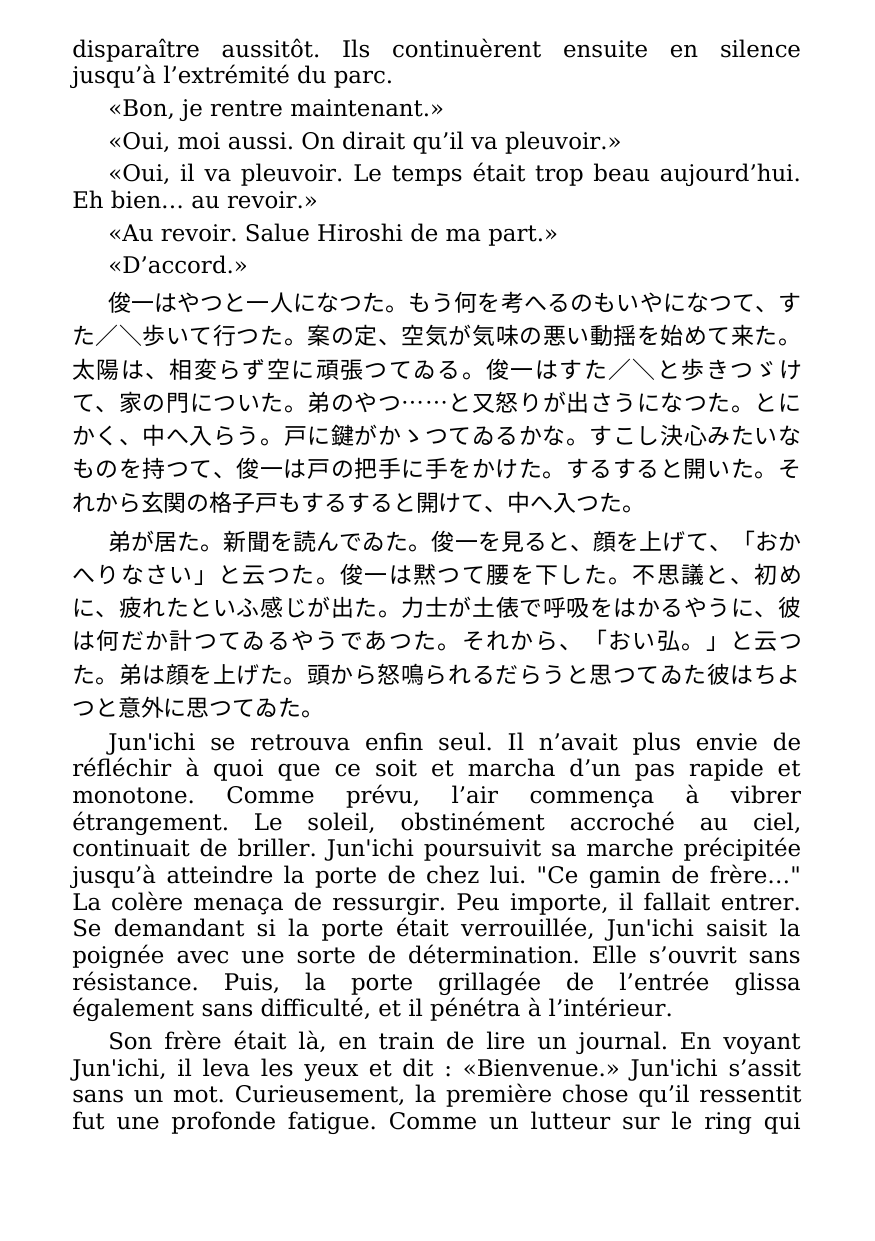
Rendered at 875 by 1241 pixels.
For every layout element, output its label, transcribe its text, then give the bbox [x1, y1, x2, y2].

text Son frère était là, en train de lire un journal. En voyant Jun'ichi, il leva les yeux et dit : «Bienvenue.» Jun'ichi s’assit sans un mot. Curieusement, la première chose qu’il ressentit fut une profonde fatigue. Comme un lutteur sur le ring qui [72, 1028, 802, 1135]
text «Oui, il va pleuvoir. Le temps était trop beau aujourd’hui. Eh bien… au revoir.» [72, 161, 802, 214]
text 俊一はやつと一人になつた。もう何を考へるのもいやになつて、すた／＼歩いて行つた。案の定、空気が気味の悪い動揺を始めて来た。太陽は、相変らず空に頑張つてゐる。俊一はすた／＼と歩きつゞけて、家の門についた。弟のやつ……と又怒りが出さうになつた。とにかく、中へ入らう。戸に鍵がかゝつてゐるかな。すこし決心みたいなものを持つて、俊一は戸の把手に手をかけた。するすると開いた。それから玄関の格子戸もするすると開けて、中へ入つた。 [72, 285, 802, 518]
text Jun'ichi se retrouva enfin seul. Il n’avait plus envie de réfléchir à quoi que ce soit et marcha d’un pas rapide et monotone. Comme prévu, l’air commença à vibrer étrangement. Le soleil, obstinément accroché au ciel, continuait de briller. Jun'ichi poursuivit sa marche précipitée jusqu’à atteindre la porte de chez lui. "Ce gamin de frère…" La colère menaça de ressurgir. Peu importe, il fallait entrer. Se demandant si la porte était verrouillée, Jun'ichi saisit la poignée avec une sorte de détermination. Elle s’ouvrit sans résistance. Puis, la porte grillagée de l’entrée glissa également sans difficulté, et il pénétra à l’intérieur. [72, 729, 802, 1022]
text «D’accord.» [72, 252, 802, 279]
text 弟が居た。新聞を読んでゐた。俊一を見ると、顔を上げて、「おかへりなさい」と云つた。俊一は黙つて腰を下した。不思議と、初めに、疲れたといふ感じが出た。力士が土俵で呼吸をはかるやうに、彼は何だか計つてゐるやうであつた。それから、「おい弘。」と云つた。弟は顔を上げた。頭から怒鳴られるだらうと思つてゐた彼はちよつと意外に思つてゐた。 [72, 523, 802, 723]
text «Oui, moi aussi. On dirait qu’il va pleuvoir.» [72, 128, 802, 154]
text «Bon, je rentre maintenant.» [72, 95, 802, 122]
text «Au revoir. Salue Hiroshi de ma part.» [72, 220, 802, 246]
text disparaître aussitôt. Ils continuèrent ensuite en silence jusqu’à l’extrémité du parc. [72, 36, 802, 89]
